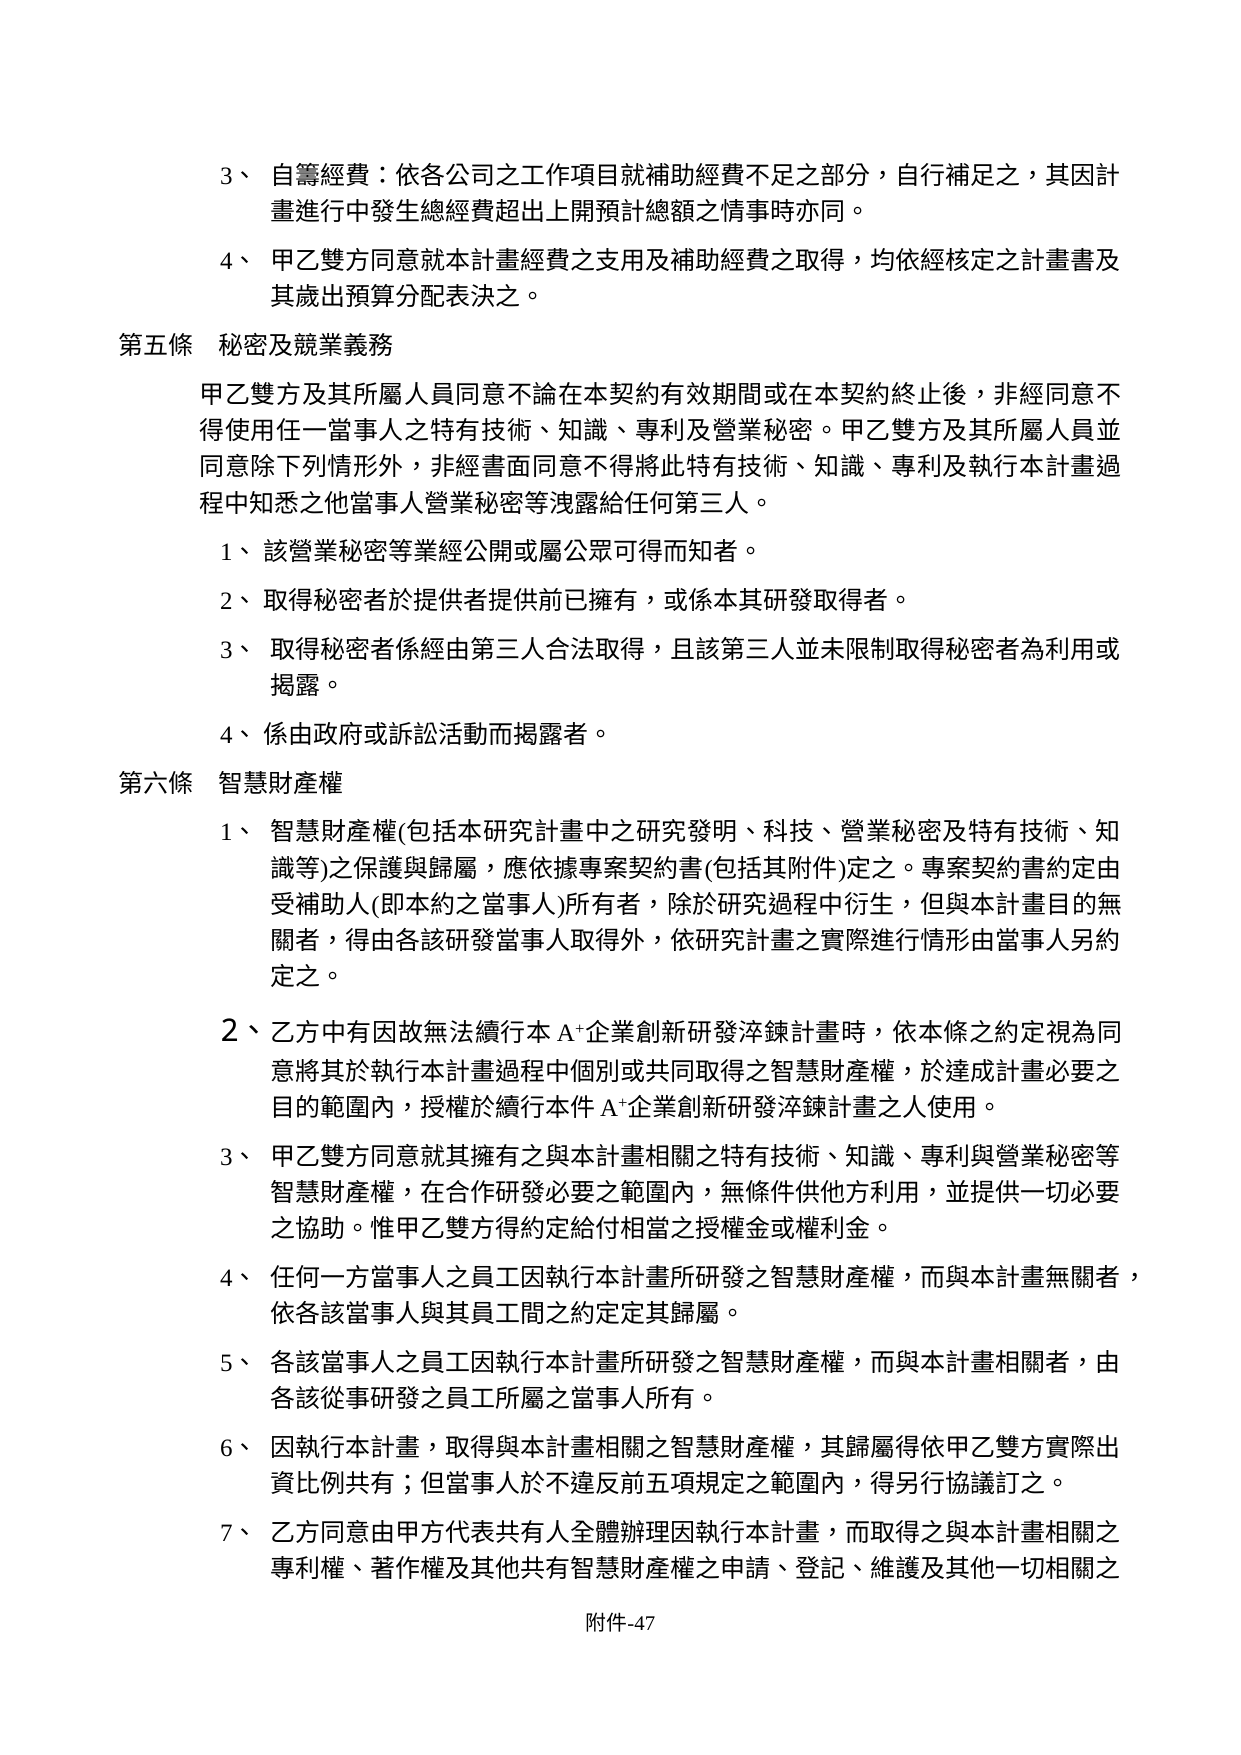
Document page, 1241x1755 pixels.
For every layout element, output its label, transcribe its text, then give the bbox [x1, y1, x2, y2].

list 係由政府或訴訟活動而揭露者。 [220, 714, 1122, 751]
list 取得秘密者於提供者提供前已擁有，或係本其研發取得者。 [220, 581, 1122, 617]
list 該營業秘密等業經公開或屬公眾可得而知者。 [220, 532, 1122, 568]
list 智慧財產權(包括本研究計畫中之研究發明、科技、營業秘密及特有技術、知識等)之保護與歸屬，應依據專案契約書(包括其附件)定之。專案契約書約定由受補助人(即本約之當事人)所有者，除於研究過程中衍生，但與本計畫目的無關者，得由各該研發當事人取得外，依研究計畫之實際進行情形由當事人另約定之。 [220, 812, 1122, 993]
list 自籌經費：依各公司之工作項目就補助經費不足之部分，自行補足之，其因計畫進行中發生總經費超出上開預計總額之情事時亦同。 [220, 156, 1122, 228]
text 第五條 秘密及競業義務 [118, 326, 1122, 362]
text 甲乙雙方及其所屬人員同意不論在本契約有效期間或在本契約終止後，非經同意不得使用任一當事人之特有技術、知識、專利及營業秘密。甲乙雙方及其所屬人員並同意除下列情形外，非經書面同意不得將此特有技術、知識、專利及執行本計畫過程中知悉之他當事人營業秘密等洩露給任何第三人。 [199, 374, 1122, 519]
list 乙方中有因故無法續行本A+企業創新研發淬鍊計畫時，依本條之約定視為同意將其於執行本計畫過程中個別或共同取得之智慧財產權，於達成計畫必要之目的範圍內，授權於續行本件A+企業創新研發淬鍊計畫之人使用。 [220, 1006, 1122, 1123]
list 取得秘密者係經由第三人合法取得，且該第三人並未限制取得秘密者為利用或揭露。 [220, 629, 1122, 702]
list 因執行本計畫，取得與本計畫相關之智慧財產權，其歸屬得依甲乙雙方實際出資比例共有；但當事人於不違反前五項規定之範圍內，得另行協議訂之。 [220, 1427, 1122, 1500]
list 甲乙雙方同意就本計畫經費之支用及補助經費之取得，均依經核定之計畫書及其歲出預算分配表決之。 [220, 241, 1122, 313]
list 乙方同意由甲方代表共有人全體辦理因執行本計畫，而取得之與本計畫相關之專利權、著作權及其他共有智慧財產權之申請、登記、維護及其他一切相關之手續。 [220, 1512, 1122, 1585]
list 任何一方當事人之員工因執行本計畫所研發之智慧財產權，而與本計畫無關者，依各該當事人與其員工間之約定定其歸屬。 [220, 1257, 1122, 1330]
list 甲乙雙方同意就其擁有之與本計畫相關之特有技術、知識、專利與營業秘密等智慧財產權，在合作研發必要之範圍內，無條件供他方利用，並提供一切必要之協助。惟甲乙雙方得約定給付相當之授權金或權利金。 [220, 1136, 1122, 1245]
text 第六條 智慧財產權 [118, 763, 1122, 799]
list 各該當事人之員工因執行本計畫所研發之智慧財產權，而與本計畫相關者，由各該從事研發之員工所屬之當事人所有。 [220, 1342, 1122, 1415]
